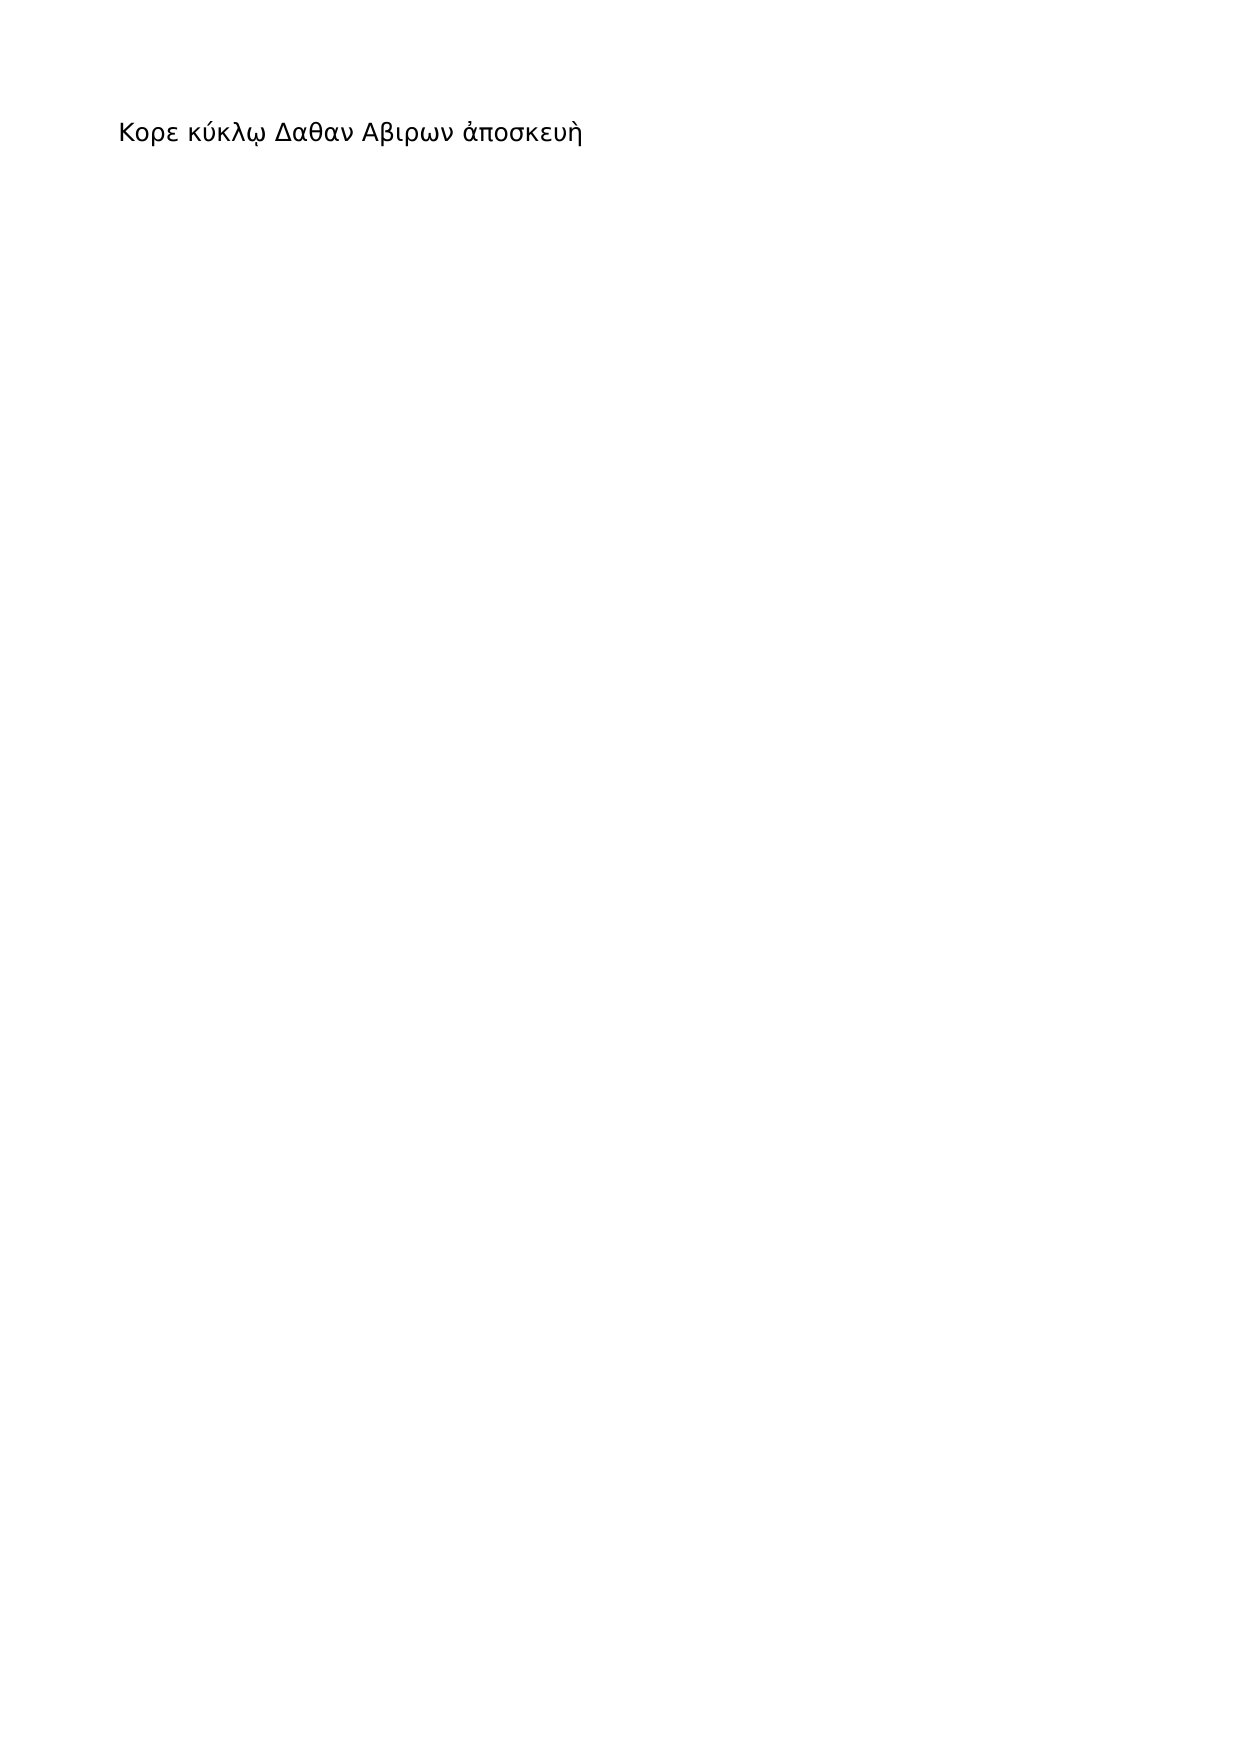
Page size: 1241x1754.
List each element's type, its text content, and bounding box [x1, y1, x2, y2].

text Κορε κύκλῳ Δαθαν Αβιρων ἀποσκευὴ [118, 118, 1122, 147]
